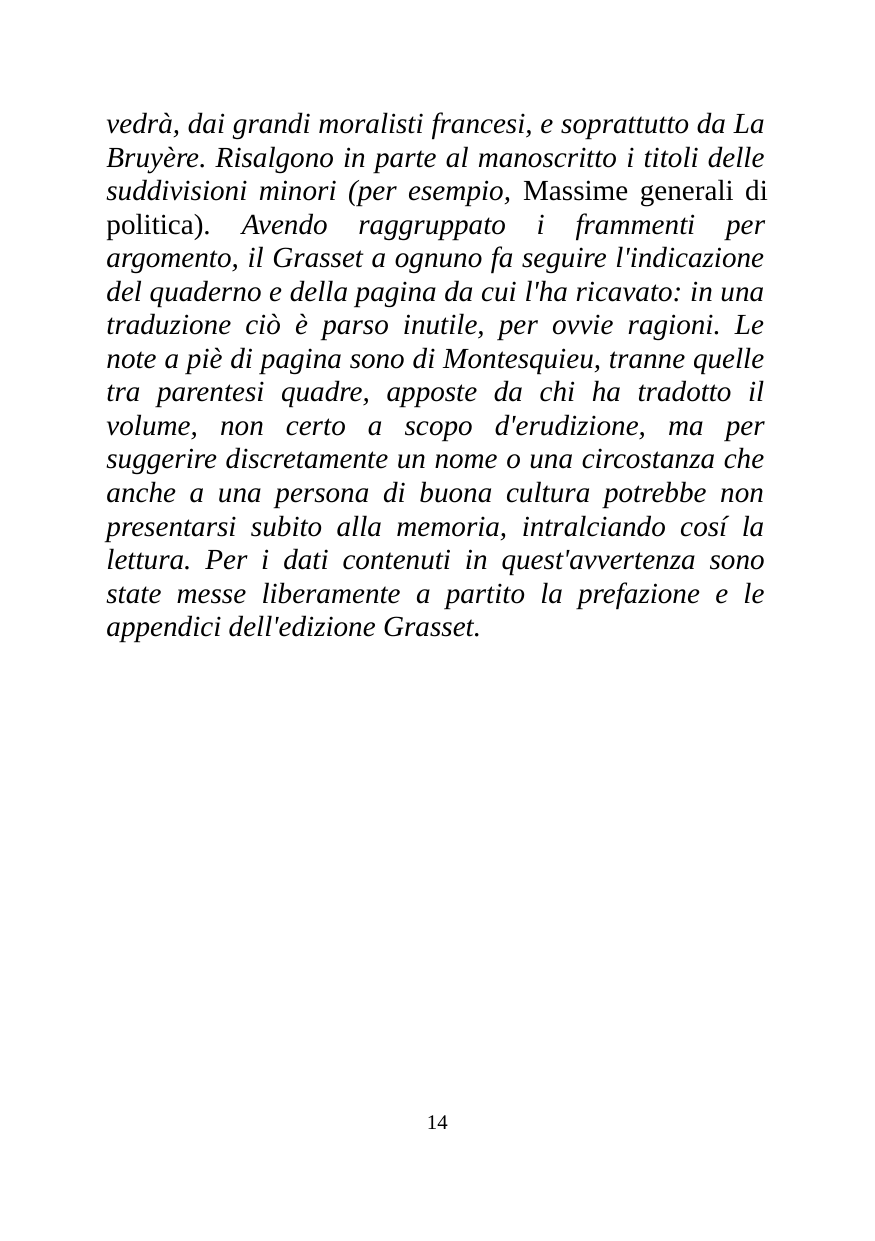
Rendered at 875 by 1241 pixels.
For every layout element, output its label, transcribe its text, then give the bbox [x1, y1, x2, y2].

text vedrà, dai grandi moralisti francesi, e soprattutto da La Bruyère. Risalgono in parte al manoscritto i titoli delle suddivisioni minori (per esempio, Massime generali di politica). Avendo raggruppato i frammenti per argomento, il Grasset a ognuno fa seguire l'indicazione del quaderno e della pagina da cui l'ha ricavato: in una traduzione ciò è parso inutile, per ovvie ragioni. Le note a piè di pagina sono di Montesquieu, tranne quelle tra parentesi quadre, apposte da chi ha tradotto il volume, non certo a scopo d'erudizione, ma per suggerire discretamente un nome o una circostanza che anche a una persona di buona cultura potrebbe non presentarsi subito alla memoria, intralciando cosí la lettura. Per i dati contenuti in quest'avvertenza sono state messe liberamente a partito la prefazione e le appendici dell'edizione Grasset. [106, 106, 768, 643]
